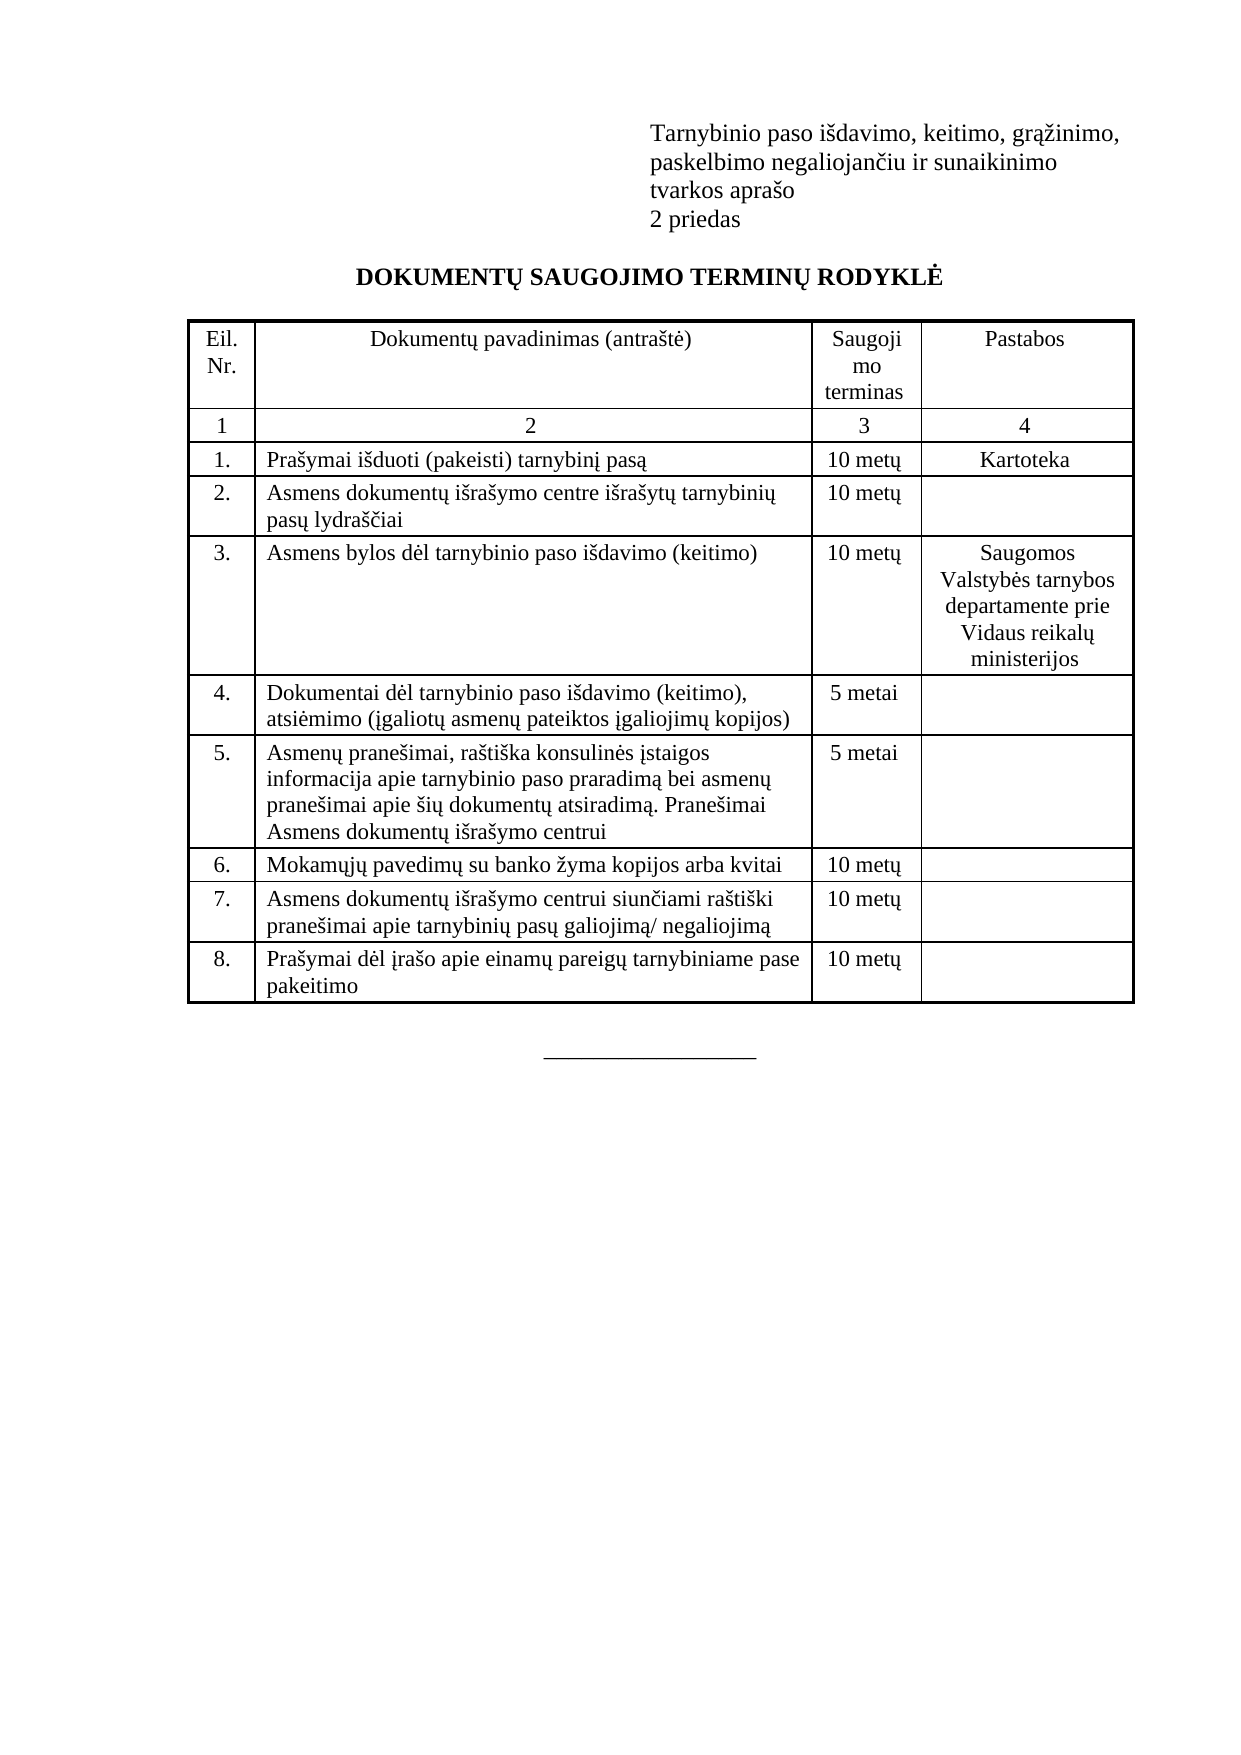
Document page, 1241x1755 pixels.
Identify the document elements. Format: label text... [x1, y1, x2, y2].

table_cell 10 metų [813, 477, 921, 535]
table_cell Kartoteka [922, 443, 1132, 475]
table_cell 10 metų [813, 882, 921, 941]
table_cell [922, 736, 1132, 847]
table_header Saugojimo terminas [813, 323, 921, 407]
table_cell 10 metų [813, 537, 921, 674]
text Tarnybinio paso išdavimo, keitimo, grąžinimo, paskelbimo negaliojančiu ir sunaikinimo tvarkos aprašo [650, 118, 1122, 204]
table_cell Mokamųjų pavedimų su banko žyma kopijos arba kvitai [256, 849, 811, 881]
table_cell 1 [190, 409, 254, 441]
table_cell 5 metai [813, 736, 921, 847]
table_cell 2. [190, 477, 254, 535]
table_cell 10 metų [813, 443, 921, 475]
table_cell 10 metų [813, 849, 921, 881]
table_cell 4 [922, 409, 1132, 441]
table_cell [922, 943, 1132, 1001]
table_cell Asmenų pranešimai, raštiška konsulinės įstaigos informacija apie tarnybinio paso praradimą bei asmenų pranešimai apie šių dokumentų atsiradimą. Pranešimai Asmens dokumentų išrašymo centrui [256, 736, 811, 847]
table_cell 2 [256, 409, 811, 441]
table_header Dokumentų pavadinimas (antraštė) [256, 323, 811, 407]
table_cell Saugomos Valstybės tarnybos departamente prie Vidaus reikalų ministerijos [922, 537, 1132, 674]
table_cell Asmens dokumentų išrašymo centrui siunčiami raštiški pranešimai apie tarnybinių pasų galiojimą/ negaliojimą [256, 882, 811, 941]
table_cell 3 [813, 409, 921, 441]
table_cell Prašymai išduoti (pakeisti) tarnybinį pasą [256, 443, 811, 475]
table_header Eil. Nr. [190, 323, 254, 407]
table_cell [922, 849, 1132, 881]
table_cell 4. [190, 676, 254, 734]
table_cell [922, 477, 1132, 535]
text 2 priedas [649, 204, 1122, 233]
table_header Pastabos [922, 323, 1132, 407]
table_cell 7. [190, 882, 254, 941]
table_cell Asmens bylos dėl tarnybinio paso išdavimo (keitimo) [256, 537, 811, 674]
table_cell 1. [190, 443, 254, 475]
table_cell [922, 676, 1132, 734]
table_cell Prašymai dėl įrašo apie einamų pareigų tarnybiniame pase pakeitimo [256, 943, 811, 1001]
table_cell 8. [190, 943, 254, 1001]
table_cell [922, 882, 1132, 941]
table_cell 3. [190, 537, 254, 674]
text _________________ [177, 1033, 1122, 1062]
text DOKUMENTŲ SAUGOJIMO TERMINŲ RODYKLĖ [177, 262, 1122, 291]
table_cell Asmens dokumentų išrašymo centre išrašytų tarnybinių pasų lydraščiai [256, 477, 811, 535]
table_cell 10 metų [813, 943, 921, 1001]
table_cell Dokumentai dėl tarnybinio paso išdavimo (keitimo), atsiėmimo (įgaliotų asmenų pateiktos įgaliojimų kopijos) [256, 676, 811, 734]
table_cell 6. [190, 849, 254, 881]
table_cell 5 metai [813, 676, 921, 734]
table_cell 5. [190, 736, 254, 847]
